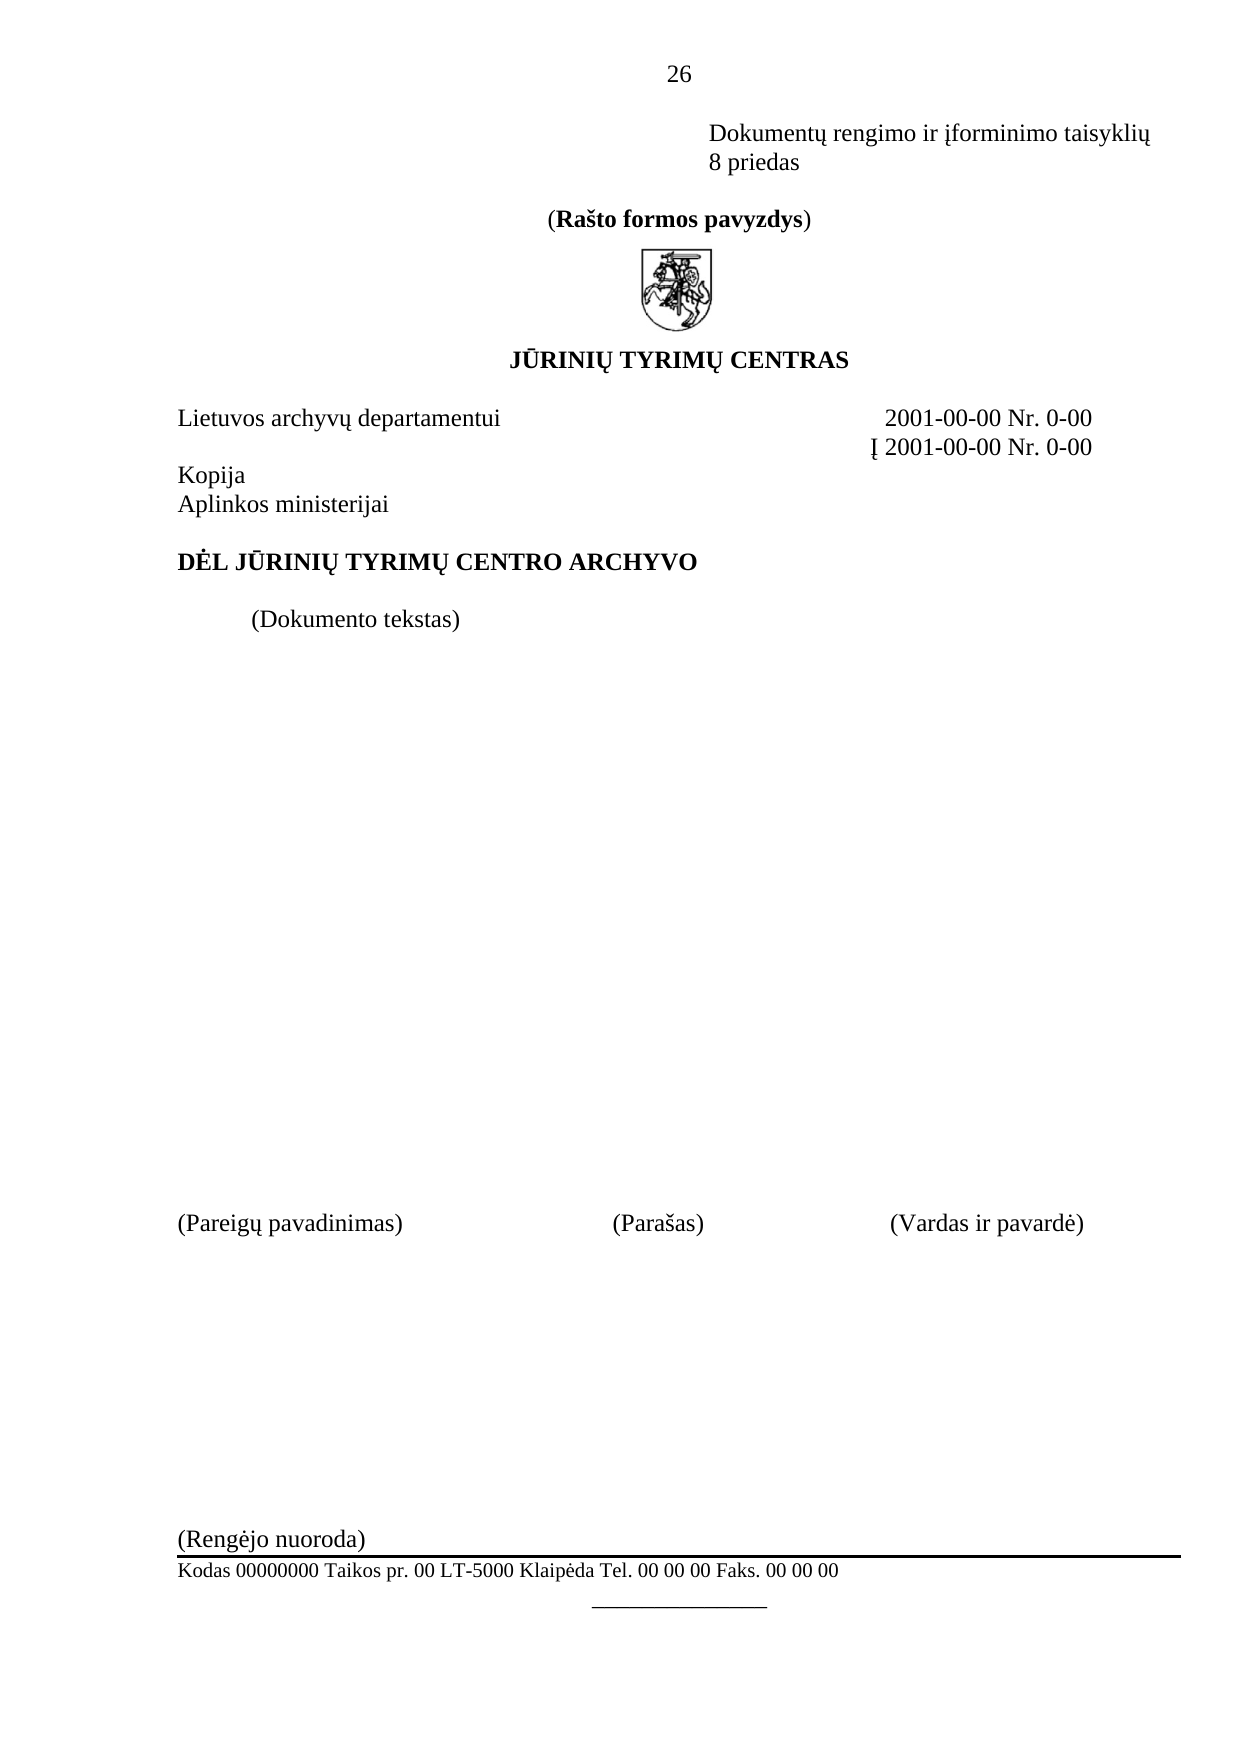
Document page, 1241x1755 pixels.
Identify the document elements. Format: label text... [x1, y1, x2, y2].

text Kodas 00000000 Taikos pr. 00 LT-5000 Klaipėda Tel. 00 00 00 Faks. 00 00 00 [177, 1558, 1181, 1582]
text ______________ [177, 1582, 1181, 1611]
text JŪRINIŲ TYRIMŲ CENTRAS [177, 346, 1181, 374]
text (Pareigų pavadinimas) (Parašas) (Vardas ir pavardė) [177, 1208, 1181, 1237]
text Aplinkos ministerijai [177, 489, 1181, 518]
text Dokumentų rengimo ir įforminimo taisyklių [177, 118, 1181, 147]
text Į 2001-00-00 Nr. 0-00 [177, 432, 1181, 461]
text DĖL JŪRINIŲ TYRIMŲ CENTRO ARCHYVO [177, 547, 1181, 576]
text (Dokumento tekstas) [177, 604, 1181, 633]
text 8 priedas [177, 147, 1181, 176]
text (Rengėjo nuoroda) [177, 1524, 1181, 1555]
text (Rašto formos pavyzdys) [177, 204, 1181, 233]
text Lietuvos archyvų departamentui 2001-00-00 Nr. 0-00 [177, 403, 1181, 432]
text Kopija [177, 461, 1181, 489]
